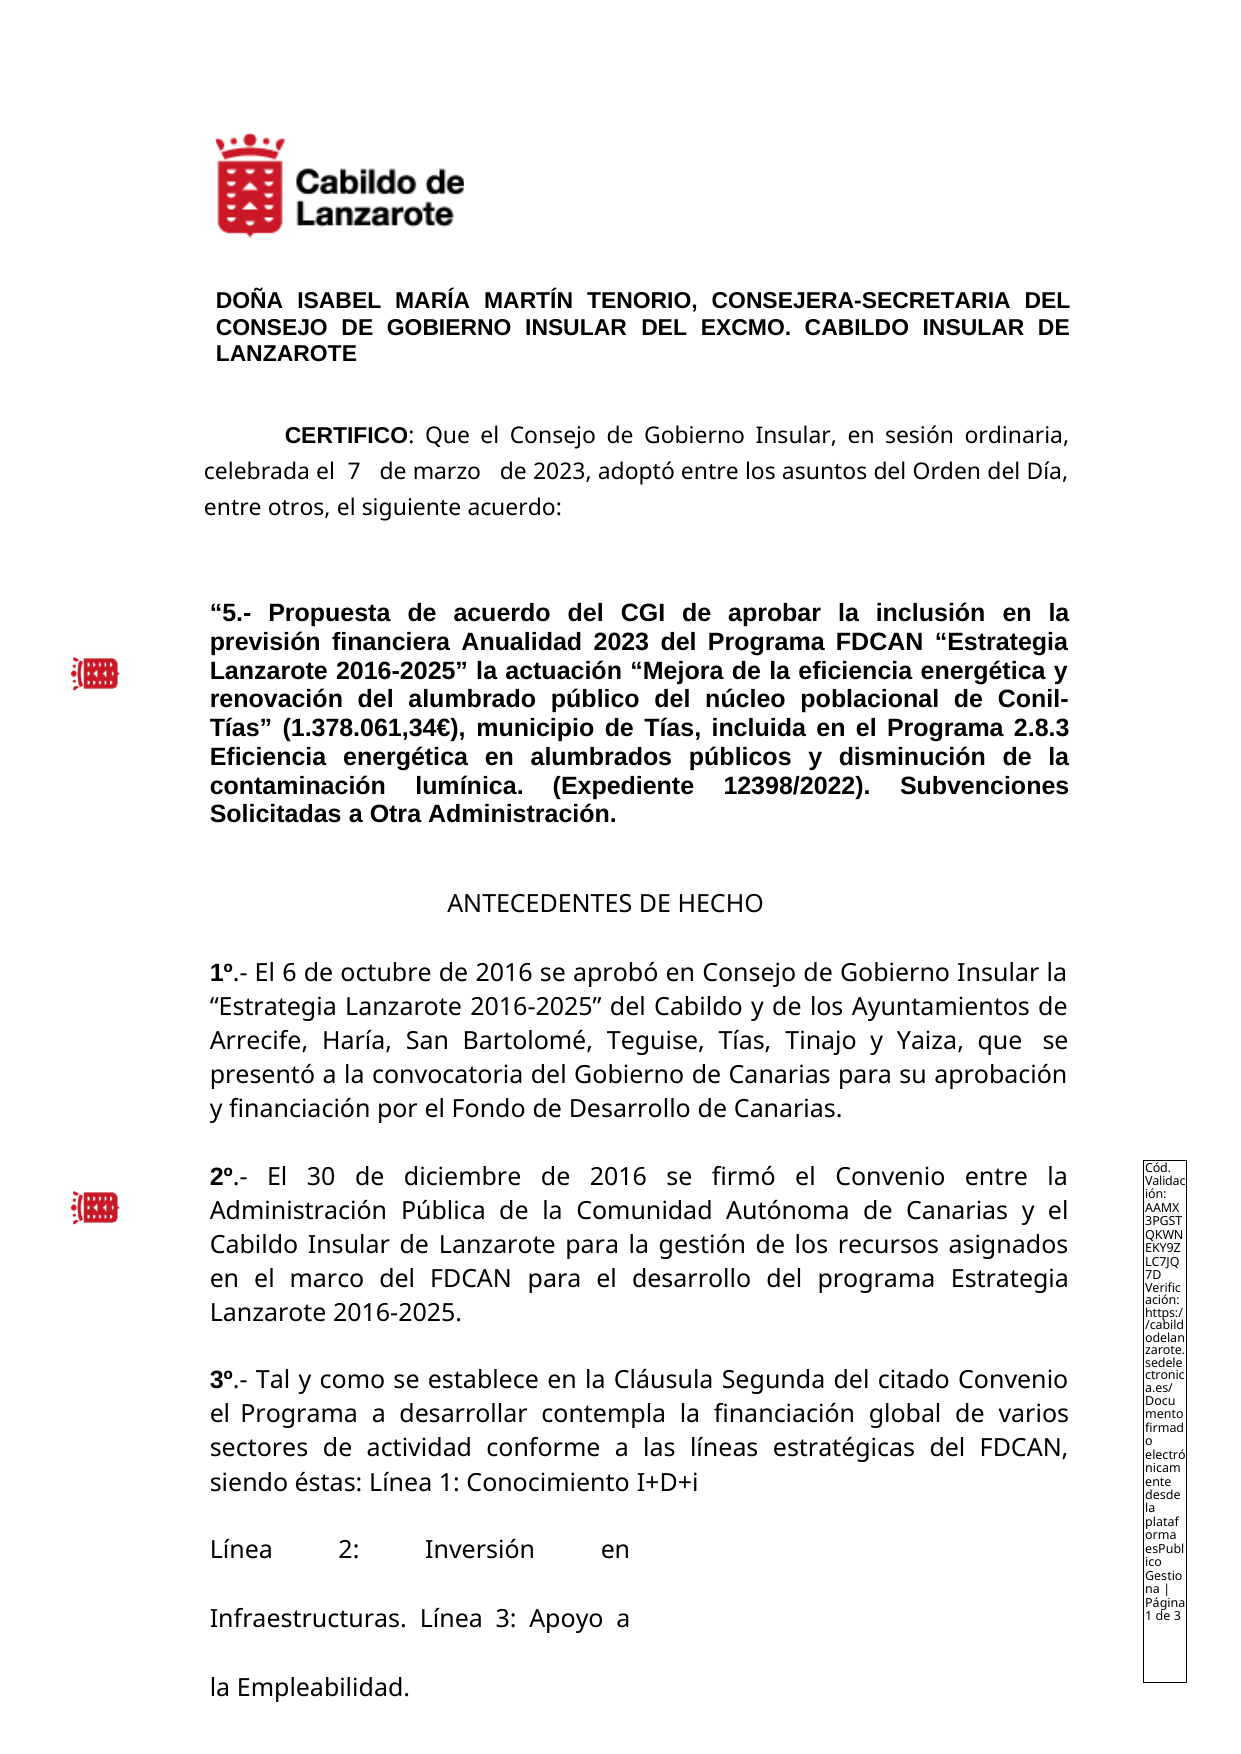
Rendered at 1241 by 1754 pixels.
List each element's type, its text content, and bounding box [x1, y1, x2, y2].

text “5.- Propuesta de acuerdo del CGI de aprobar la inclusión en la previsión financiera Anualidad 2023 del Programa FDCAN “Estrategia Lanzarote 2016-2025” la actuación “Mejora de la eficiencia energética y renovación del alumbrado público del núcleo poblacional de Conil-Tías” (1.378.061,34€), municipio de Tías, incluida en el Programa 2.8.3 Eficiencia energética en alumbrados públicos y disminución de la contaminación lumínica. (Expediente 12398/2022). Subvenciones Solicitadas a Otra Administración. [209, 598, 1069, 828]
text 2º.- El 30 de diciembre de 2016 se firmó el Convenio entre la Administración Pública de la Comunidad Autónoma de Canarias y el Cabildo Insular de Lanzarote para la gestión de los recursos asignados en el marco del FDCAN para el desarrollo del programa Estrategia Lanzarote 2016-2025. [209, 1158, 1069, 1329]
text Cód. Validación: AAMX3PGSTQKWNEKY9ZLC7JQ7D [1145, 1161, 1186, 1282]
text Verificación: https://cabildodelanzarote.sedelectronica.es/ [1145, 1282, 1186, 1395]
text CERTIFICO: Que el Consejo de Gobierno Insular, en sesión ordinaria, celebrada el 7 de marzo de 2023, adoptó entre los asuntos del Orden del Día, entre otros, el siguiente acuerdo: [204, 419, 1070, 522]
text Documento firmado electrónicamente desde la plataforma esPublico Gestiona | Página 1 de 3 [1145, 1395, 1186, 1623]
text 1º.- El 6 de octubre de 2016 se aprobó en Consejo de Gobierno Insular la “Estrategia Lanzarote 2016-2025” del Cabildo y de los Ayuntamientos de Arrecife, Haría, San Bartolomé, Teguise, Tías, Tinajo y Yaiza, que se presentó a la convocatoria del Gobierno de Canarias para su aprobación y financiación por el Fondo de Desarrollo de Canarias. [209, 955, 1069, 1125]
text 3º.- Tal y como se establece en la Cláusula Segunda del citado Convenio el Programa a desarrollar contempla la financiación global de varios sectores de actividad conforme a las líneas estratégicas del FDCAN, siendo éstas: Línea 1: Conocimiento I+D+i [209, 1362, 1069, 1498]
text [1144, 1161, 1186, 1682]
text DOÑA ISABEL MARÍA MARTÍN TENORIO, CONSEJERA-SECRETARIA DEL CONSEJO DE GOBIERNO INSULAR DEL EXCMO. CABILDO INSULAR DE LANZAROTE [216, 287, 1070, 366]
text ANTECEDENTES DE HECHO [433, 886, 778, 920]
text Línea 2: Inversión en Infraestructuras. Línea 3: Apoyo a la Empleabilidad. [209, 1532, 630, 1703]
